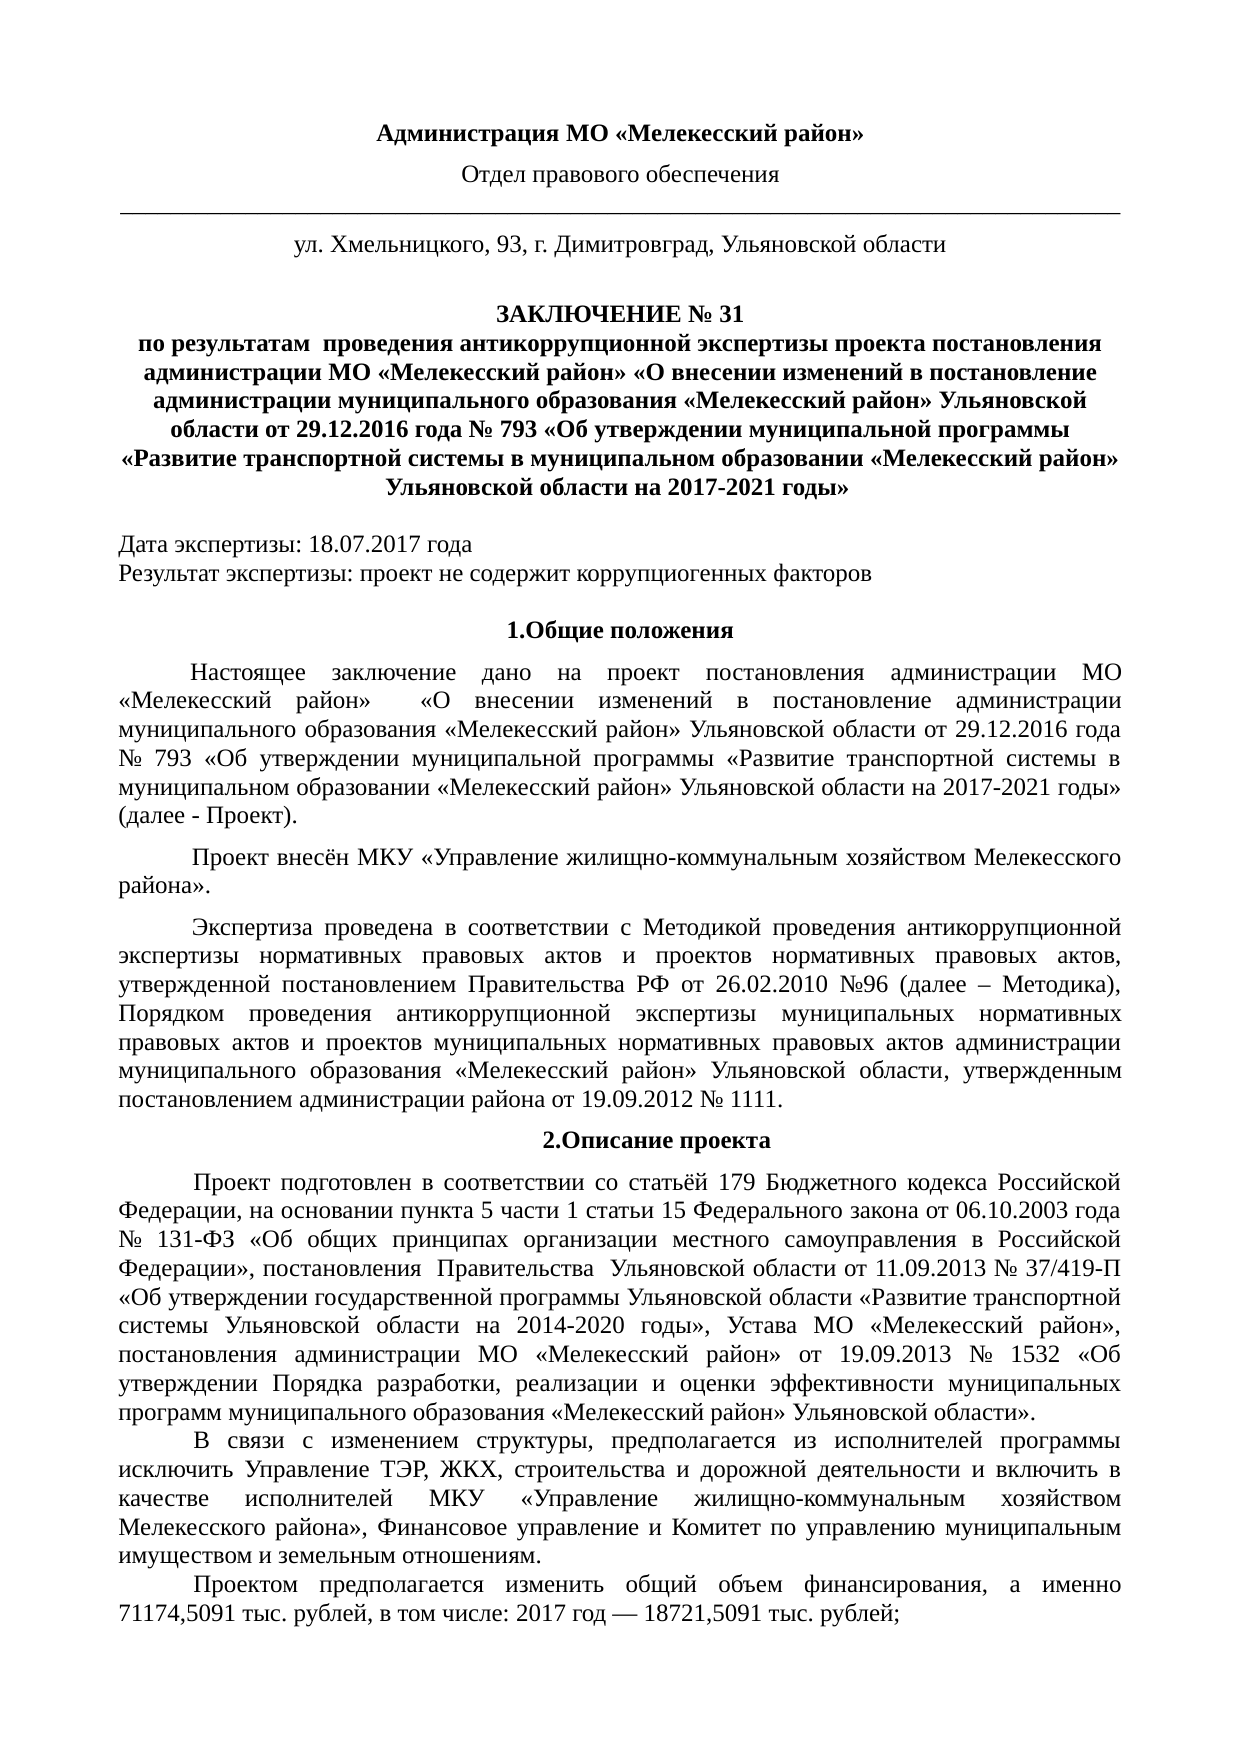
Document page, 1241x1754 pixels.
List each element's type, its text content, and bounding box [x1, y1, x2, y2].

text 2.Описание проекта [118, 1126, 1122, 1154]
text Отдел правового обеспечения [118, 159, 1122, 188]
text Проект подготовлен в соответствии со статьёй 179 Бюджетного кодекса Российской Федерации, на основании пункта 5 части 1 статьи 15 Федерального закона от 06.10.2003 года № 131-ФЗ «Об общих принципах организации местного самоуправления в Российской Федерации», постановления Правительства Ульяновской области от 11.09.2013 № 37/419-П «Об утверждении государственной программы Ульяновской области «Развитие транспортной системы Ульяновской области на 2014-2020 годы», Устава МО «Мелекесский район», постановления администрации МО «Мелекесский район» от 19.09.2013 № 1532 «Об утверждении Порядка разработки, реализации и оценки эффективности муниципальных программ муниципального образования «Мелекесский район» Ульяновской области». [118, 1167, 1122, 1426]
text Настоящее заключение дано на проект постановления администрации МО «Мелекесский район» «О внесении изменений в постановление администрации муниципального образования «Мелекесский район» Ульяновской области от 29.12.2016 года № 793 «Об утверждении муниципальной программы «Развитие транспортной системы в муниципальном образовании «Мелекесский район» Ульяновской области на 2017-2021 годы» (далее - Проект). [118, 657, 1122, 829]
text Проектом предполагается изменить общий объем финансирования, а именно 71174,5091 тыс. рублей, в том числе: 2017 год — 18721,5091 тыс. рублей; [118, 1569, 1122, 1627]
text ЗАКЛЮЧЕНИЕ № 31 [118, 299, 1122, 328]
text Экспертиза проведена в соответствии с Методикой проведения антикоррупционной экспертизы нормативных правовых актов и проектов нормативных правовых актов, утвержденной постановлением Правительства РФ от 26.02.2010 №96 (далее – Методика), Порядком проведения антикоррупционной экспертизы муниципальных нормативных правовых актов и проектов муниципальных нормативных правовых актов администрации муниципального образования «Мелекесский район» Ульяновской области, утвержденным постановлением администрации района от 19.09.2012 № 1111. [118, 912, 1122, 1113]
text Дата экспертизы: 18.07.2017 года Результат экспертизы: проект не содержит коррупциогенных факторов [118, 529, 1122, 587]
text ул. Хмельницкого, 93, г. Димитровград, Ульяновской области [118, 229, 1122, 258]
text Администрация МО «Мелекесский район» [118, 118, 1122, 147]
text В связи с изменением структуры, предполагается из исполнителей программы исключить Управление ТЭР, ЖКХ, строительства и дорожной деятельности и включить в качестве исполнителей МКУ «Управление жилищно-коммунальным хозяйством Мелекесского района», Финансовое управление и Комитет по управлению муниципальным имуществом и земельным отношениям. [118, 1426, 1122, 1569]
text по результатам проведения антикоррупционной экспертизы проекта постановления администрации МО «Мелекесский район» «О внесении изменений в постановление администрации муниципального образования «Мелекесский район» Ульяновской области от 29.12.2016 года № 793 «Об утверждении муниципальной программы «Развитие транспортной системы в муниципальном образовании «Мелекесский район» Ульяновской области на 2017-2021 годы» [118, 328, 1122, 501]
text 1.Общие положения [118, 616, 1122, 644]
text ________________________________________________________________________________ [118, 188, 1122, 217]
text Проект внесён МКУ «Управление жилищно-коммунальным хозяйством Мелекесского района». [118, 842, 1122, 899]
